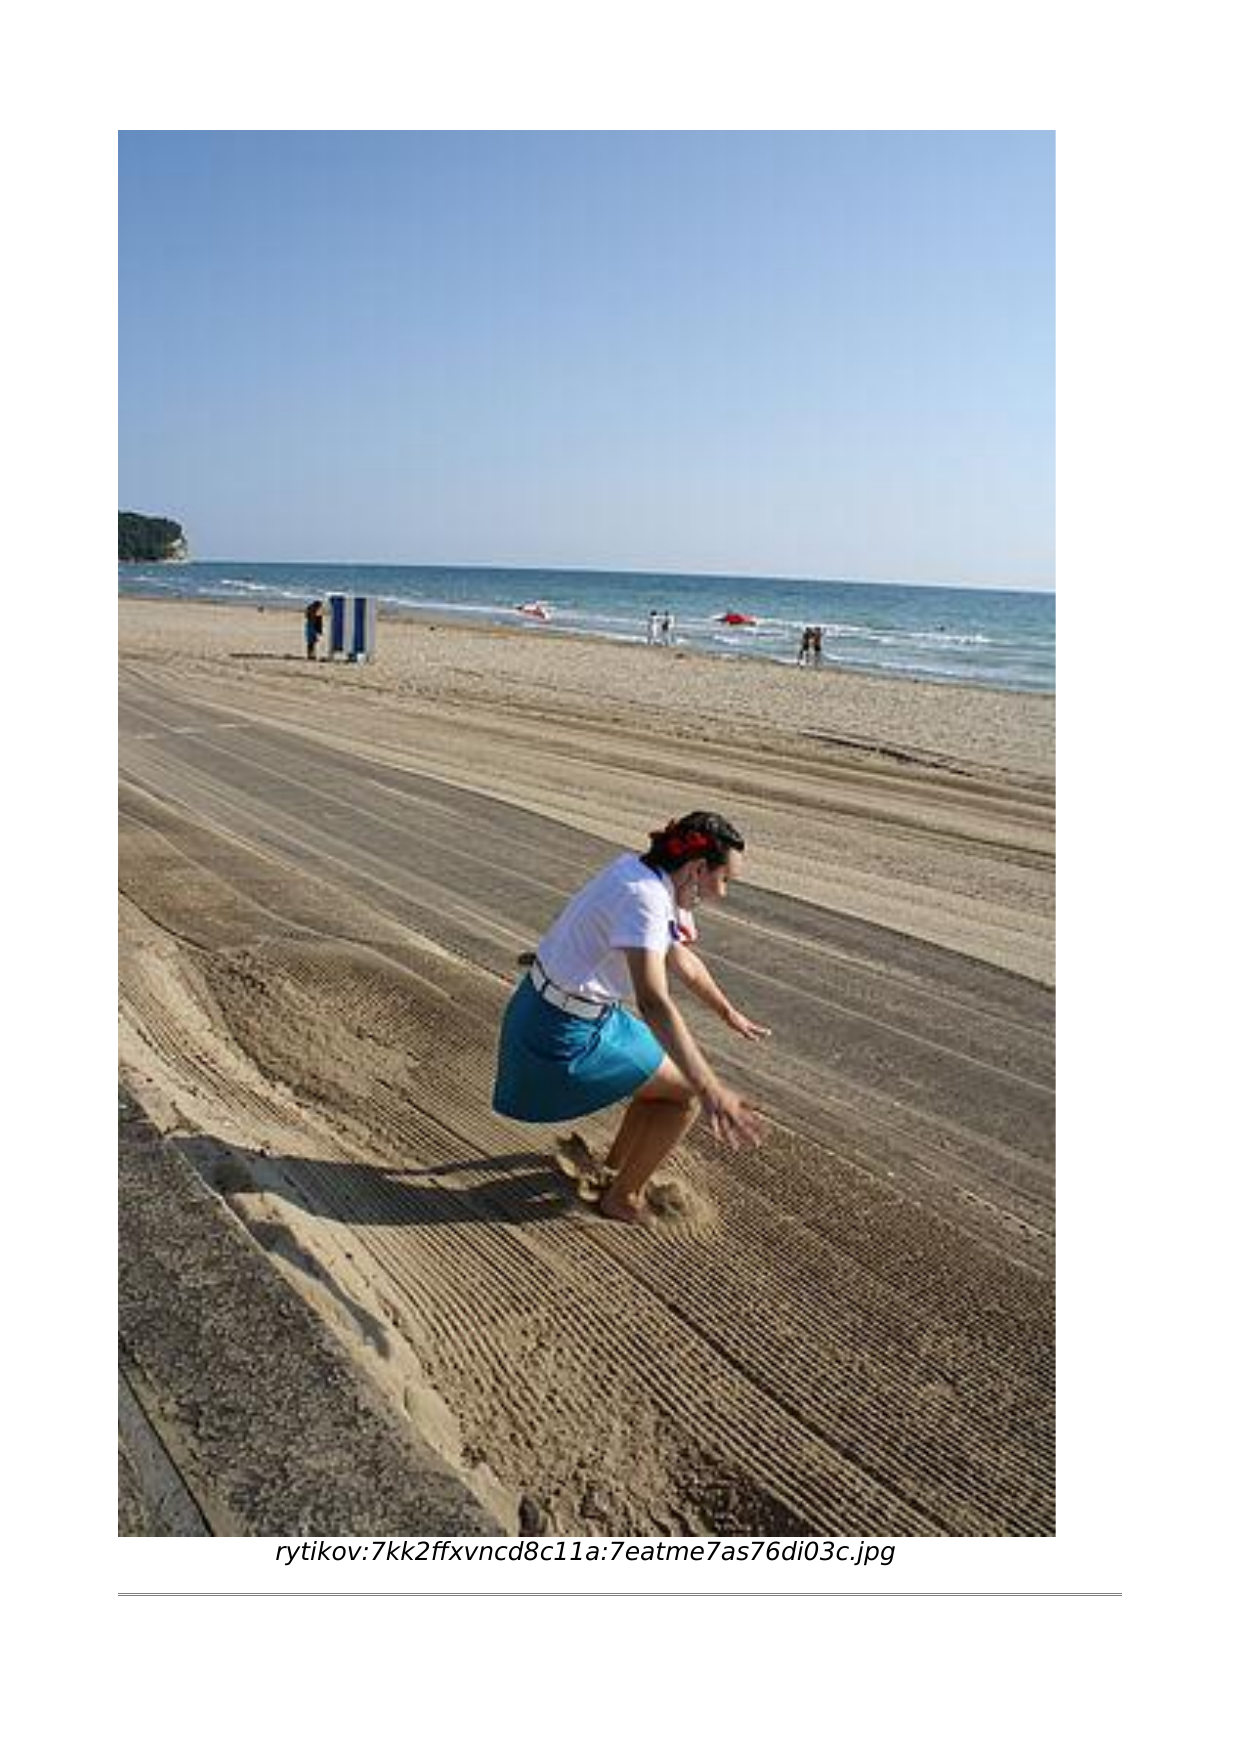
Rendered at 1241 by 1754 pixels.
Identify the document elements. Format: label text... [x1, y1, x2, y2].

text rytikov:7kk2ffxvncd8c11a:7eatme7as76di03c.jpg [118, 1537, 1056, 1566]
picture [118, 130, 1056, 1537]
